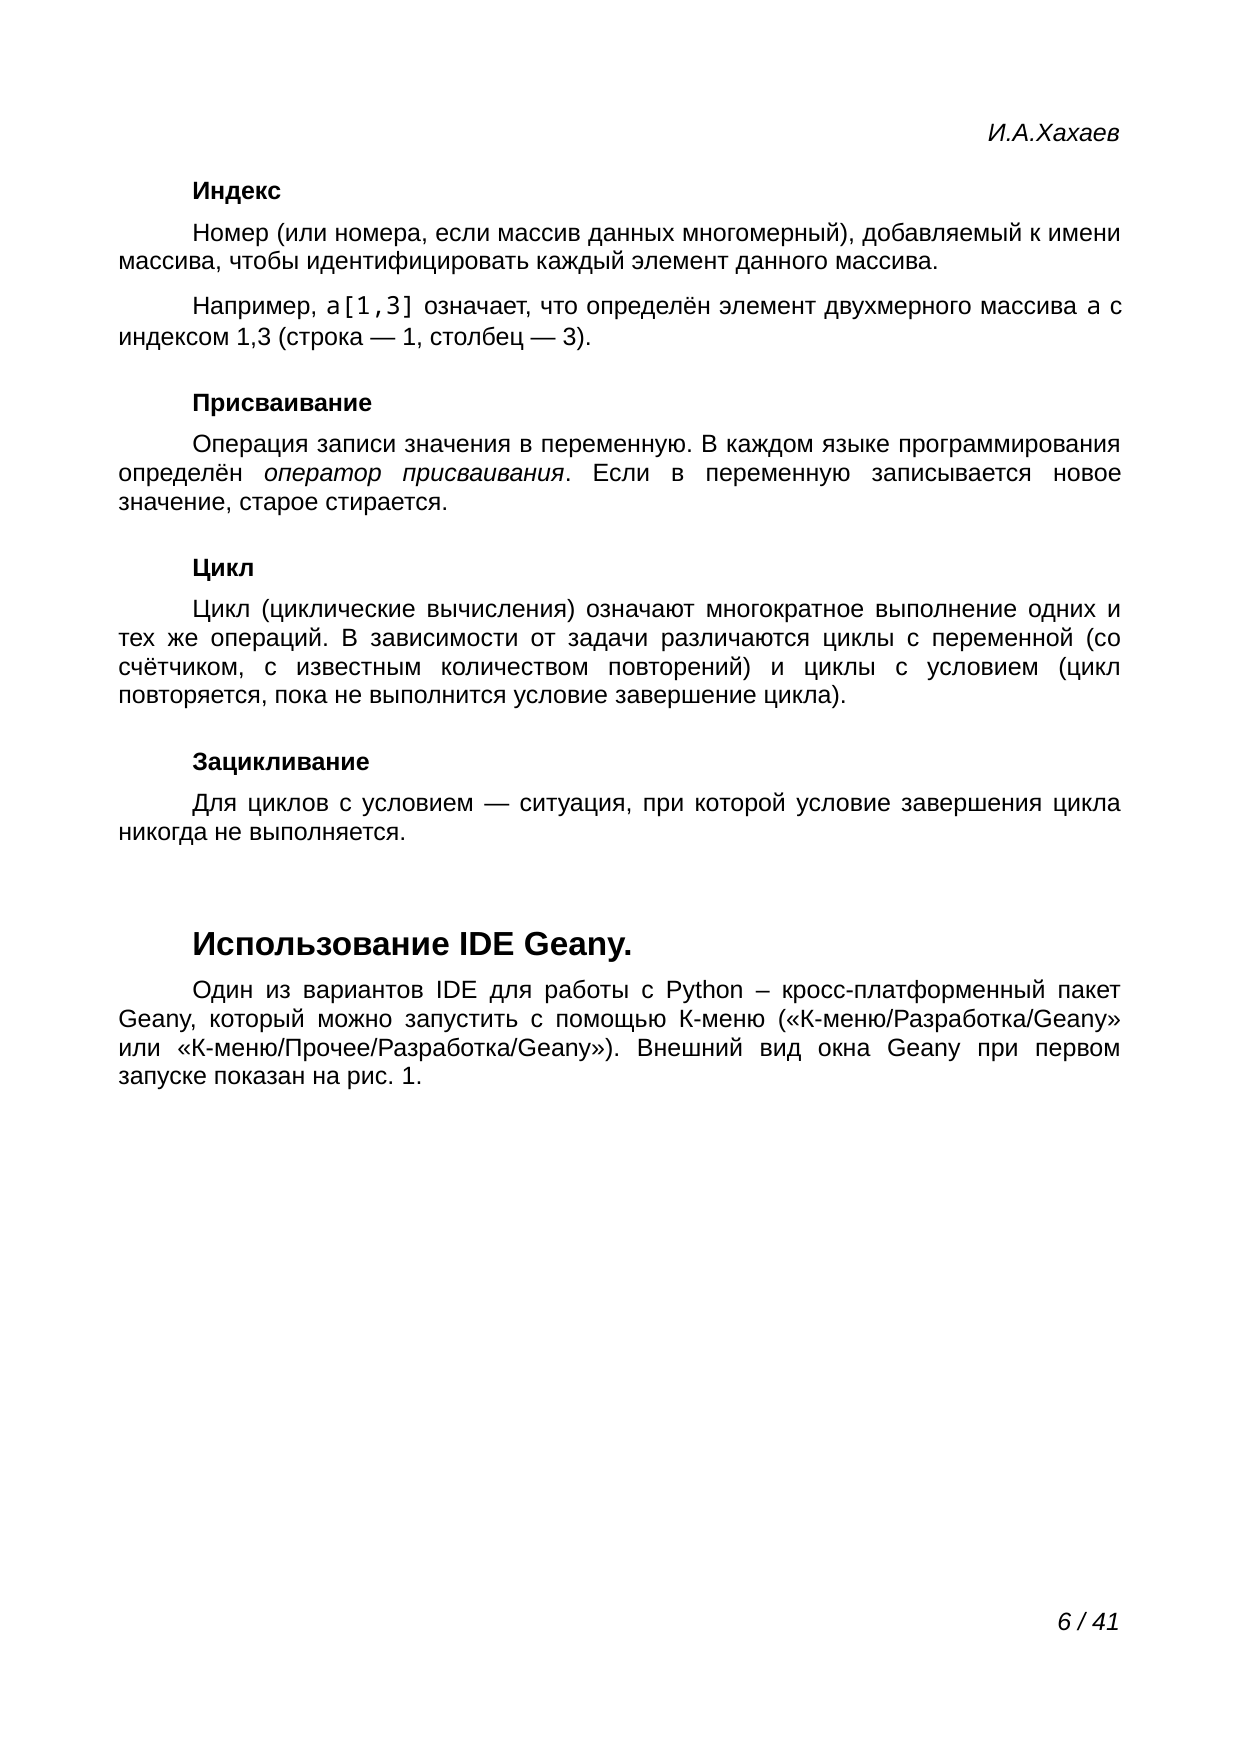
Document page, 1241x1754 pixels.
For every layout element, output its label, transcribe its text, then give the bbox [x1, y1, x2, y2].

subtitle Зацикливание [118, 747, 1122, 775]
text Для циклов с условием — ситуация, при которой условие завершения цикла никогда не выполняется. [118, 788, 1122, 845]
text Номер (или номера, если массив данных многомерный), добавляемый к имени массива, чтобы идентифицировать каждый элемент данного массива. [118, 218, 1122, 275]
text Операция записи значения в переменную. В каждом языке программирования определён оператор присваивания. Если в переменную записывается новое значение, старое стирается. [118, 429, 1122, 515]
text Например, a[1,3] означает, что определён элемент двухмерного массива a с индексом 1,3 (строка — 1, столбец — 3). [118, 288, 1122, 350]
text Цикл (циклические вычисления) означают многократное выполнение одних и тех же операций. В зависимости от задачи различаются циклы с переменной (со счётчиком, с известным количеством повторений) и циклы с условием (цикл повторяется, пока не выполнится условие завершение цикла). [118, 594, 1122, 709]
text Один из вариантов IDE для работы с Python – кросс-платформенный пакет Geany, который можно запустить с помощью К-меню («К-меню/Разработка/Geany» или «К-меню/Прочее/Разработка/Geany»). Внешний вид окна Geany при первом запуске показан на рис. 1. [118, 975, 1122, 1090]
subtitle Присваивание [118, 388, 1122, 417]
subtitle Индекс [118, 176, 1122, 205]
subtitle Цикл [118, 553, 1122, 582]
subtitle Использование IDE Geany. [118, 924, 1122, 963]
